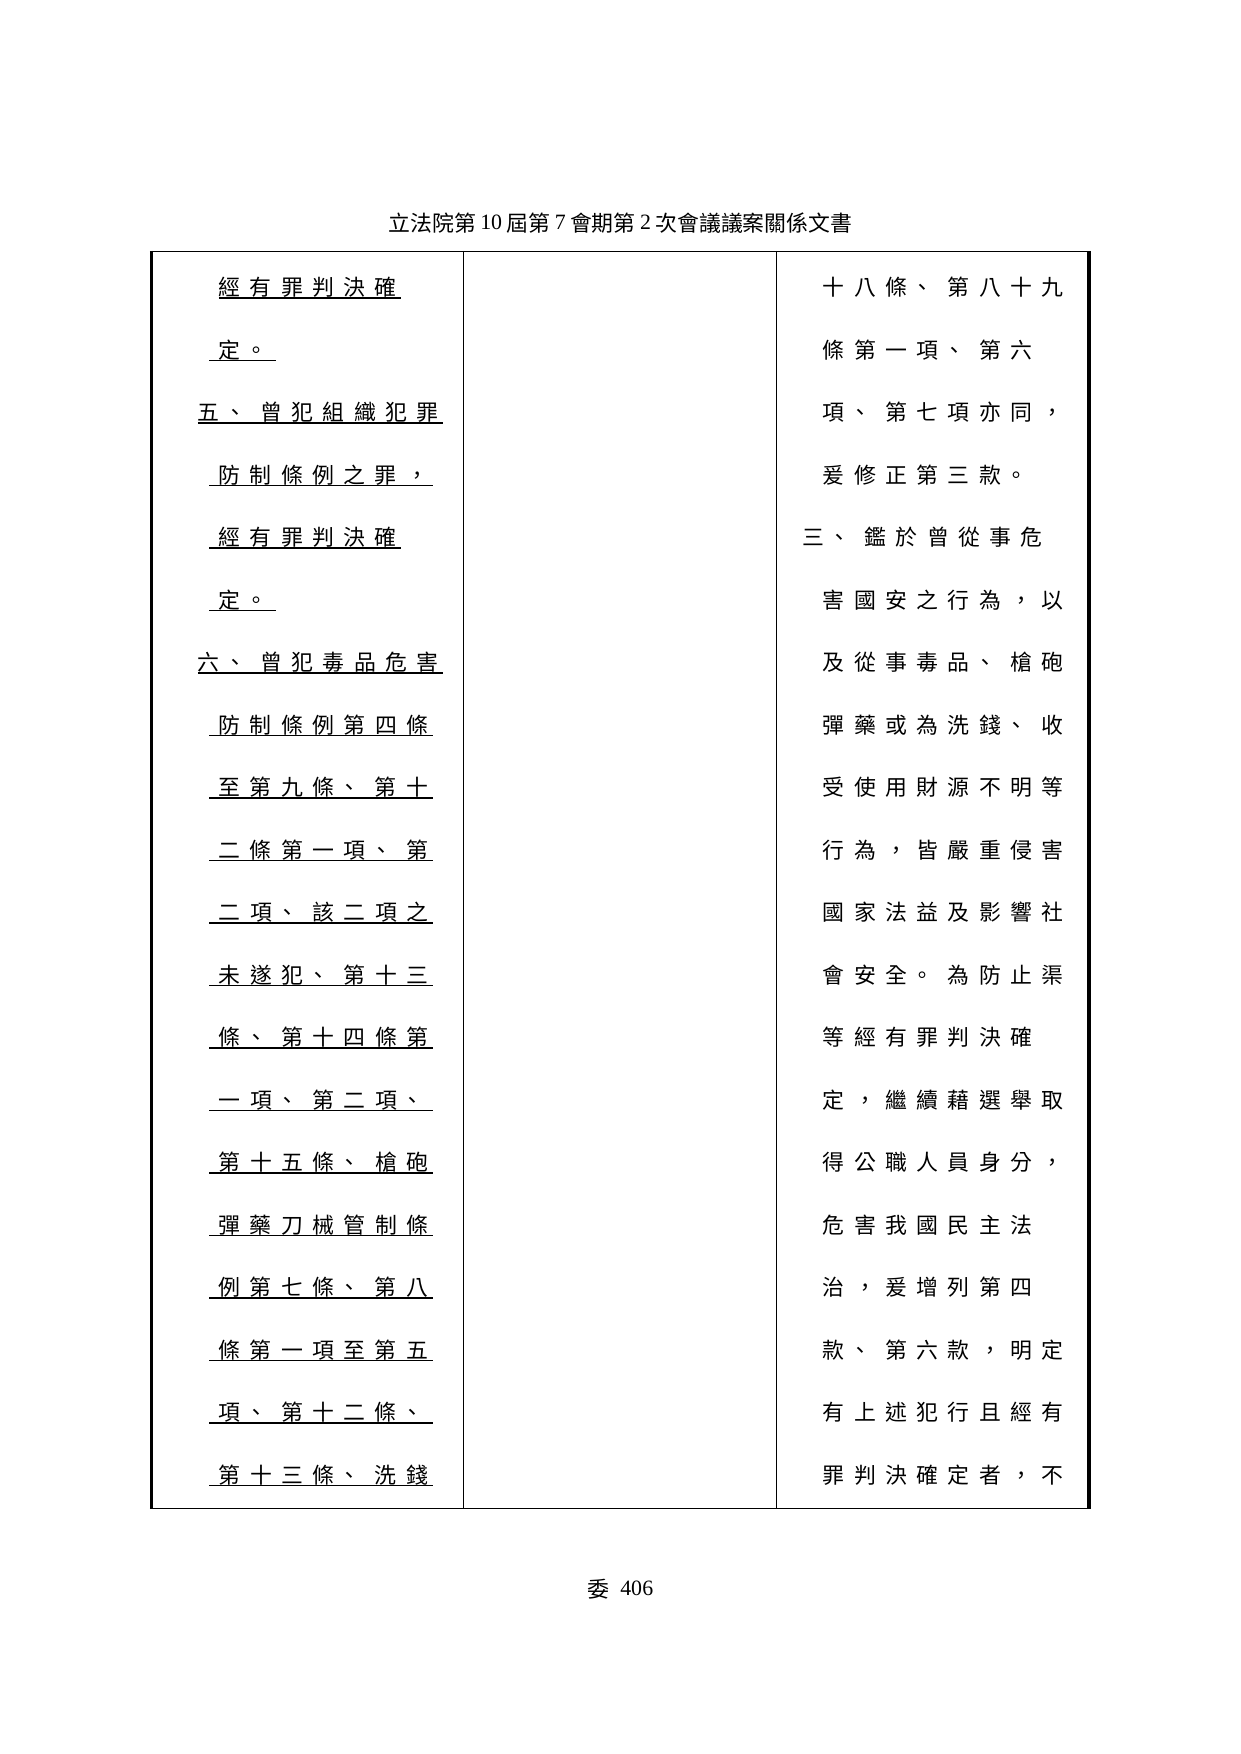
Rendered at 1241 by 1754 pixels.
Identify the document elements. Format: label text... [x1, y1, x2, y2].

table_cell [464, 252, 776, 1508]
table_cell 經有罪判決確定。 五、曾犯組織犯罪防制條例之罪，經有罪判決確定。 六、曾犯毒品危害防制條例第四條至第九條、第十二條第一項、第二項、該二項之未遂犯、第十三條、第十四條第一項、第二項、第十五條、槍砲彈藥刀械管制條例第七條、第八條第一項至第五項、第十二條、第十三條、洗錢 [153, 252, 463, 1508]
table_cell 十八條、第八十九條第一項、第六項、第七項亦同，爰修正第三款。 三、鑑於曾從事危害國安之行為，以及從事毒品、槍砲彈藥或為洗錢、收受使用財源不明等行為，皆嚴重侵害國家法益及影響社會安全。為防止渠等經有罪判決確定，繼續藉選舉取得公職人員身分，危害我國民主法治，爰增列第四款、第六款，明定有上述犯行且經有罪判決確定者，不 [777, 252, 1087, 1508]
